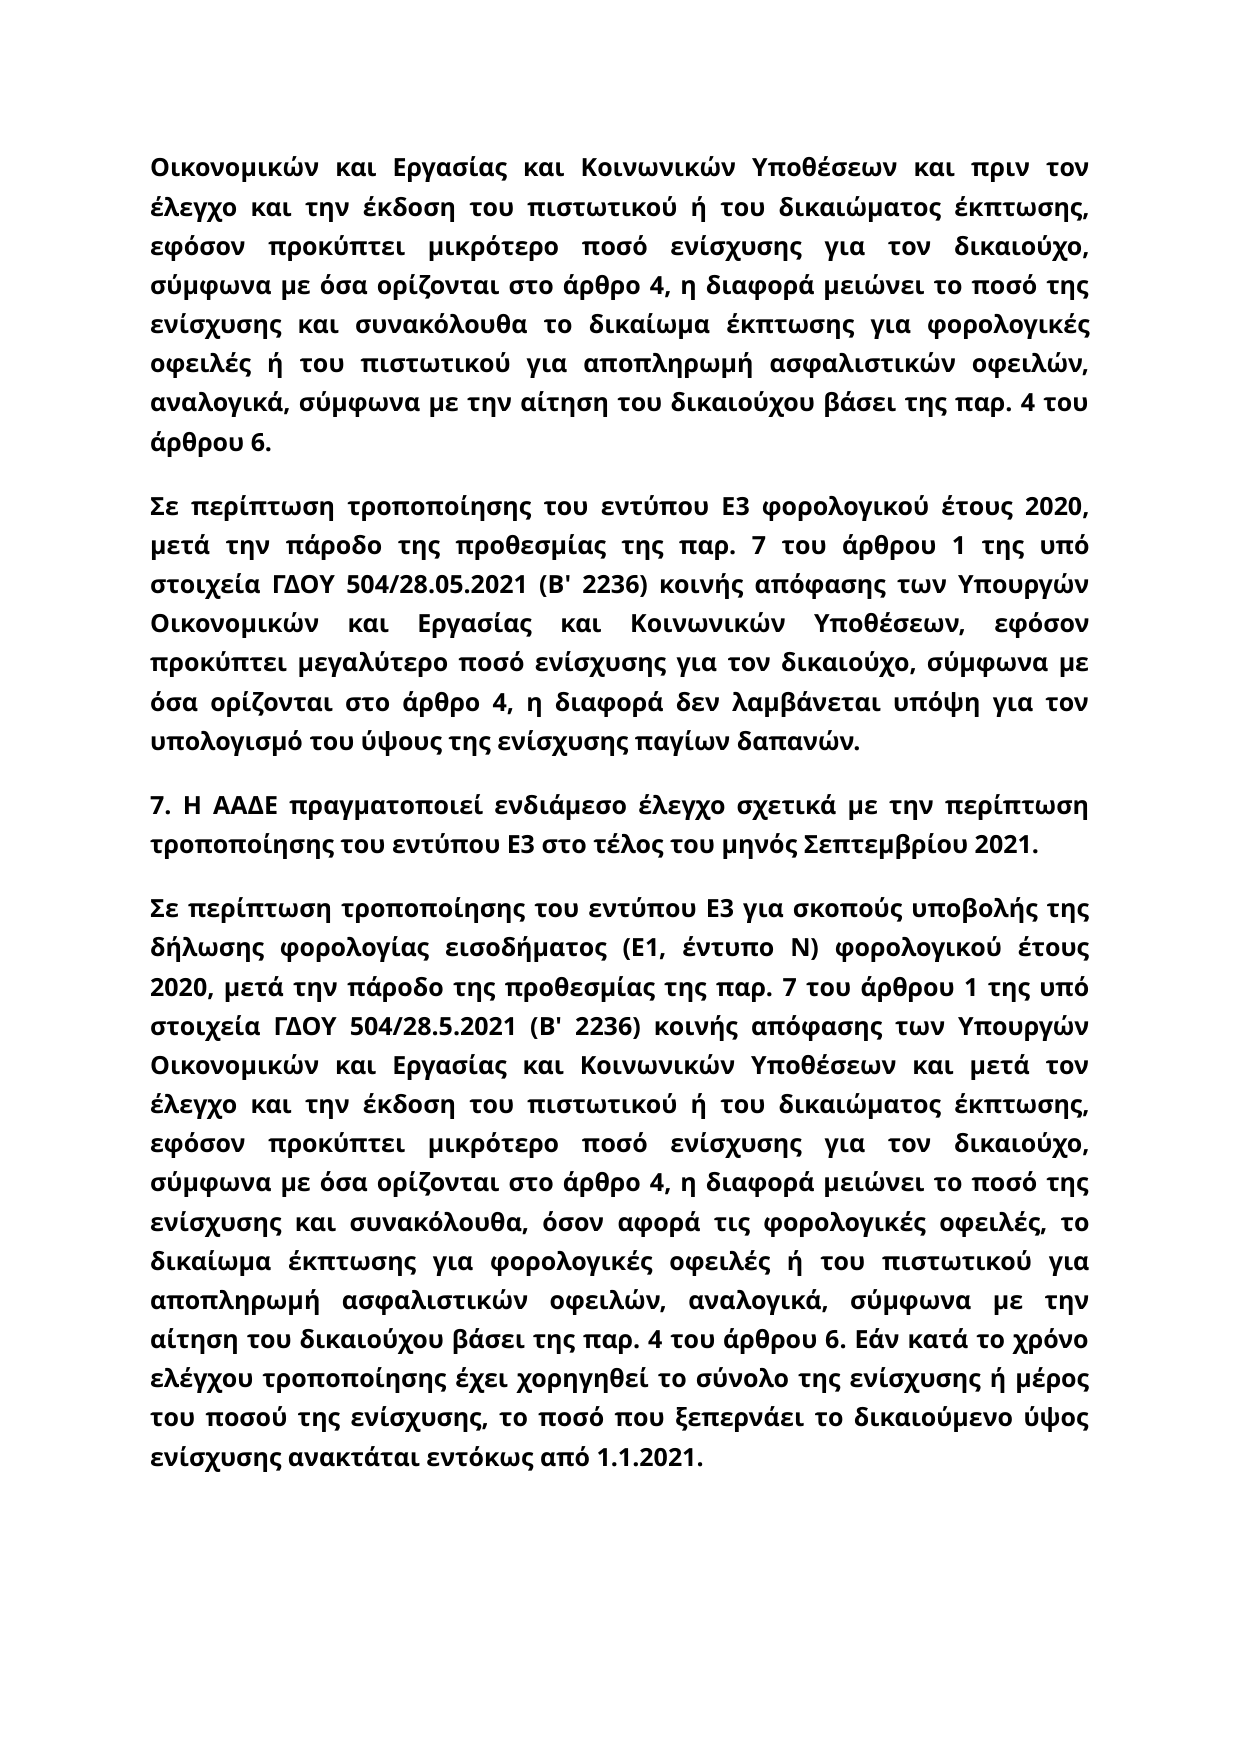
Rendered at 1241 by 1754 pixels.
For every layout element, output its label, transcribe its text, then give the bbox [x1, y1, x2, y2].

text 7. Η ΑΑΔΕ πραγματοποιεί ενδιάμεσο έλεγχο σχετικά με την περίπτωση τροποποίησης του εντύπου Ε3 στο τέλος του μηνός Σεπτεμβρίου 2021. [150, 787, 1090, 861]
text Σε περίπτωση τροποποίησης του εντύπου Ε3 για σκοπούς υποβολής της δήλωσης φορολογίας εισοδήματος (Ε1, έντυπο Ν) φορολογικού έτους 2020, μετά την πάροδο της προθεσμίας της παρ. 7 του άρθρου 1 της υπό στοιχεία ΓΔΟΥ 504/28.5.2021 (Β' 2236) κοινής απόφασης των Υπουργών Οικονομικών και Εργασίας και Κοινωνικών Υποθέσεων και μετά τον έλεγχο και την έκδοση του πιστωτικού ή του δικαιώματος έκπτωσης, εφόσον προκύπτει μικρότερο ποσό ενίσχυσης για τον δικαιούχο, σύμφωνα με όσα ορίζονται στο άρθρο 4, η διαφορά μειώνει το ποσό της ενίσχυσης και συνακόλουθα, όσον αφορά τις φορολογικές οφειλές, το δικαίωμα έκπτωσης για φορολογικές οφειλές ή του πιστωτικού για αποπληρωμή ασφαλιστικών οφειλών, αναλογικά, σύμφωνα με την αίτηση του δικαιούχου βάσει της παρ. 4 του άρθρου 6. Εάν κατά το χρόνο ελέγχου τροποποίησης έχει χορηγηθεί το σύνολο της ενίσχυσης ή μέρος του ποσού της ενίσχυσης, το ποσό που ξεπερνάει το δικαιούμενο ύψος ενίσχυσης ανακτάται εντόκως από 1.1.2021. [150, 891, 1090, 1473]
text Σε περίπτωση τροποποίησης του εντύπου Ε3 φορολογικού έτους 2020, μετά την πάροδο της προθεσμίας της παρ. 7 του άρθρου 1 της υπό στοιχεία ΓΔΟΥ 504/28.05.2021 (Β' 2236) κοινής απόφασης των Υπουργών Οικονομικών και Εργασίας και Κοινωνικών Υποθέσεων, εφόσον προκύπτει μεγαλύτερο ποσό ενίσχυσης για τον δικαιούχο, σύμφωνα με όσα ορίζονται στο άρθρο 4, η διαφορά δεν λαμβάνεται υπόψη για τον υπολογισμό του ύψους της ενίσχυσης παγίων δαπανών. [150, 488, 1090, 757]
text Οικονομικών και Εργασίας και Κοινωνικών Υποθέσεων και πριν τον έλεγχο και την έκδοση του πιστωτικού ή του δικαιώματος έκπτωσης, εφόσον προκύπτει μικρότερο ποσό ενίσχυσης για τον δικαιούχο, σύμφωνα με όσα ορίζονται στο άρθρο 4, η διαφορά μειώνει το ποσό της ενίσχυσης και συνακόλουθα το δικαίωμα έκπτωσης για φορολογικές οφειλές ή του πιστωτικού για αποπληρωμή ασφαλιστικών οφειλών, αναλογικά, σύμφωνα με την αίτηση του δικαιούχου βάσει της παρ. 4 του άρθρου 6. [150, 150, 1090, 458]
